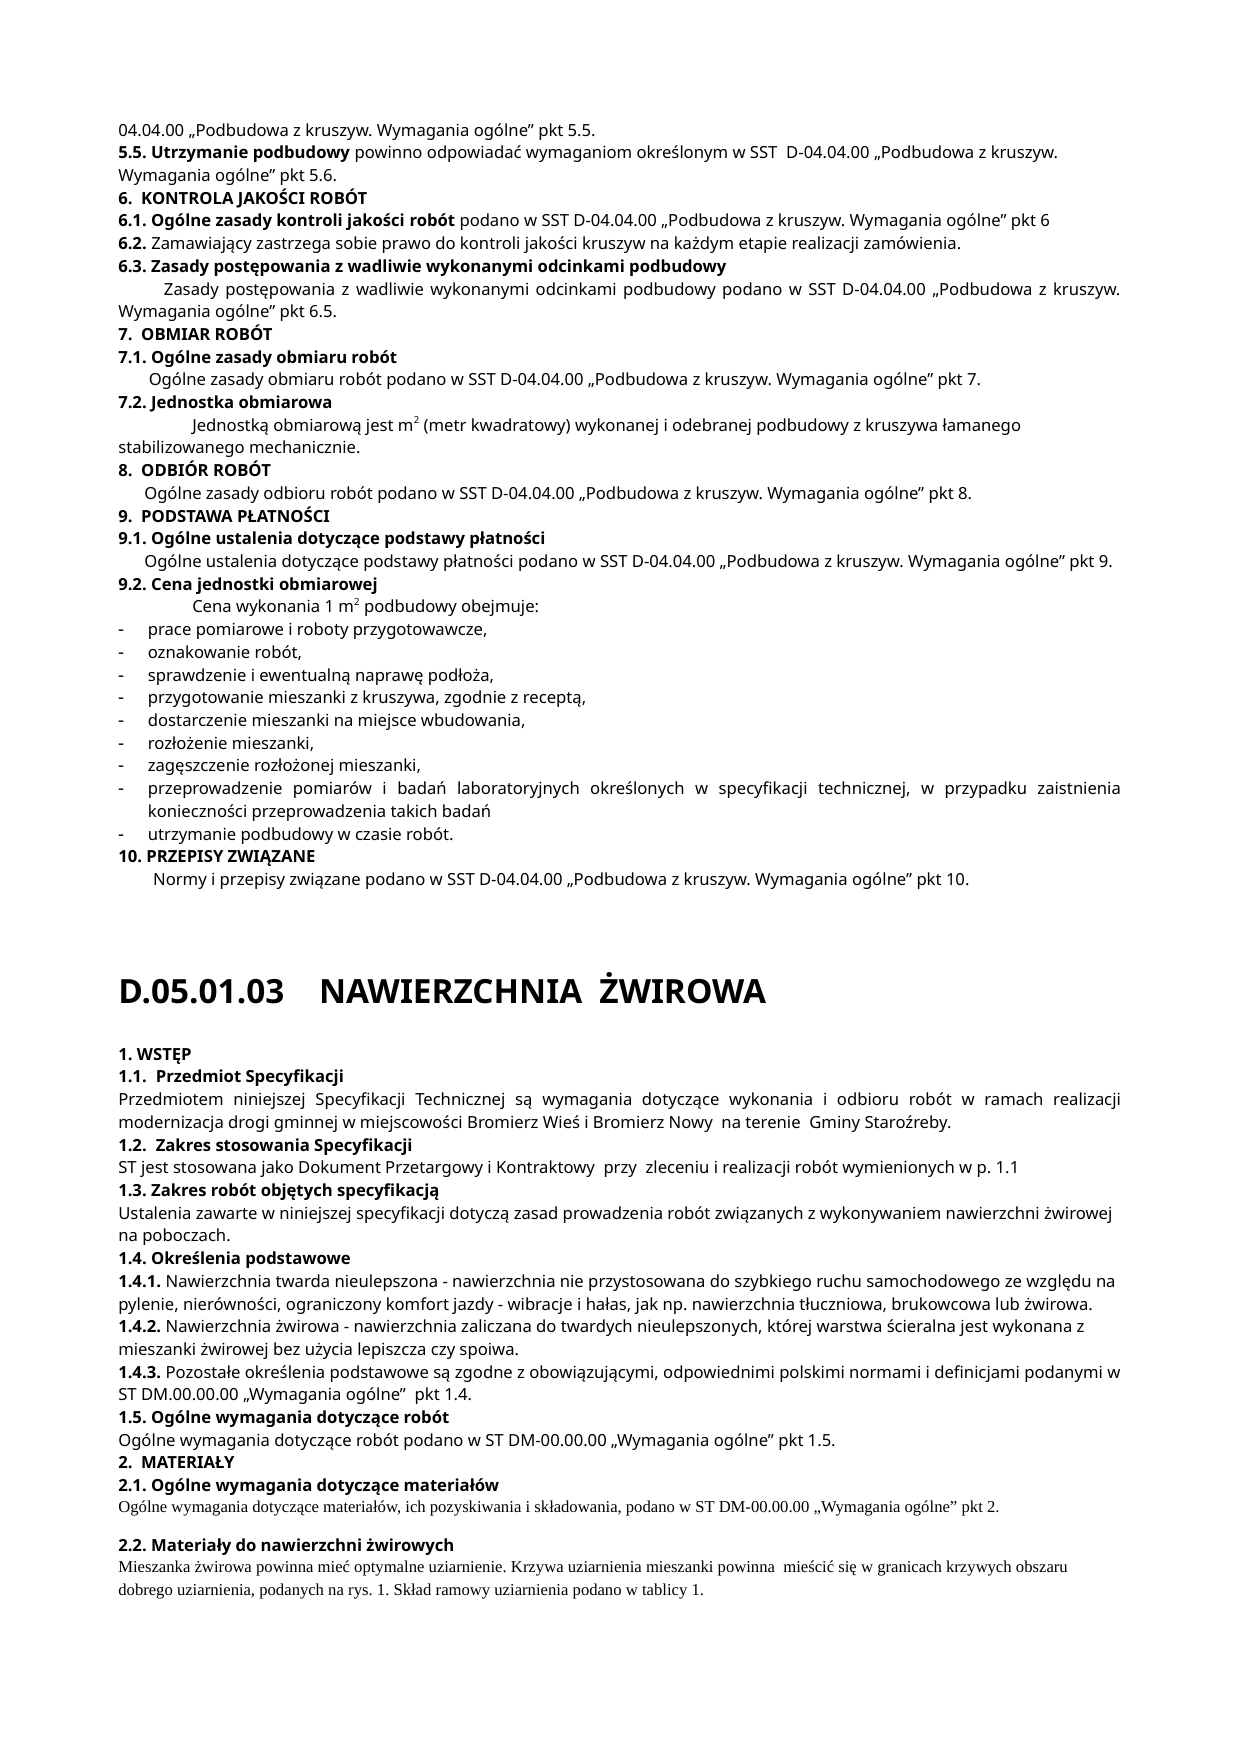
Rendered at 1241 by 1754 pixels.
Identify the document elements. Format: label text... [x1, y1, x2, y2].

list zagęszczenie rozłożonej mieszanki, [118, 754, 1122, 777]
subtitle 7.2. Jednostka obmiarowa [118, 391, 1122, 413]
list rozłożenie mieszanki, [118, 731, 1122, 754]
text Zasady postępowania z wadliwie wykonanymi odcinkami podbudowy podano w SST D-04.04.00 „Podbudowa z kruszyw. Wymagania ogólne” pkt 6.5. [118, 277, 1122, 322]
list Przedmiot Specyfikacji [118, 1065, 1122, 1088]
text Ogólne ustalenia dotyczące podstawy płatności podano w SST D-04.04.00 „Podbudowa z kruszyw. Wymagania ogólne” pkt 9. [118, 549, 1122, 572]
subtitle 9.1. Ogólne ustalenia dotyczące podstawy płatności [118, 527, 1122, 549]
text Normy i przepisy związane podano w SST D-04.04.00 „Podbudowa z kruszyw. Wymagania ogólne” pkt 10. [118, 867, 1122, 890]
text 9. PODSTAWA PŁATNOŚCI [118, 504, 1122, 527]
text Ustalenia zawarte w niniejszej specyfikacji dotyczą zasad prowadzenia robót związanych z wykonywaniem nawierzchni żwirowej na poboczach. [118, 1201, 1122, 1247]
text 6.1. Ogólne zasady kontroli jakości robót podano w SST D-04.04.00 „Podbudowa z kruszyw. Wymagania ogólne” pkt 6 [118, 209, 1122, 232]
text Jednostką obmiarową jest m2 (metr kwadratowy) wykonanej i odebranej podbudowy z kruszywa łamanego stabilizowanego mechanicznie. [118, 413, 1122, 459]
text 1. WSTĘP [118, 1042, 1122, 1065]
subtitle 1.5. Ogólne wymagania dotyczące robót [118, 1406, 1122, 1428]
subtitle 6.3. Zasady postępowania z wadliwie wykonanymi odcinkami podbudowy [118, 254, 1122, 277]
text 8. ODBIÓR ROBÓT [118, 459, 1122, 481]
list sprawdzenie i ewentualną naprawę podłoża, [118, 663, 1122, 686]
text Ogólne zasady odbioru robót podano w SST D-04.04.00 „Podbudowa z kruszyw. Wymagania ogólne” pkt 8. [118, 481, 1122, 504]
subtitle D.05.01.03 NAWIERZCHNIA ŻWIROWA [118, 968, 1122, 1013]
text Ogólne wymagania dotyczące materiałów, ich pozyskiwania i składowania, podano w ST DM-00.00.00 „Wymagania ogólne” pkt 2. [118, 1497, 1122, 1516]
subtitle 2.2. Materiały do nawierzchni żwirowych [118, 1534, 1122, 1557]
subtitle 1.4. Określenia podstawowe [118, 1247, 1122, 1269]
subtitle 6. KONTROLA JAKOŚCI ROBÓT [118, 186, 1122, 209]
text 04.04.00 „Podbudowa z kruszyw. Wymagania ogólne” pkt 5.5. [118, 118, 1122, 141]
subtitle 9.2. Cena jednostki obmiarowej [118, 572, 1122, 595]
subtitle 6.2. Zamawiający zastrzega sobie prawo do kontroli jakości kruszyw na każdym etapie realizacji zamówienia. [118, 232, 1122, 254]
list oznakowanie robót, [118, 640, 1122, 663]
list Zakres stosowania Specyfikacji [118, 1133, 1122, 1156]
text Ogólne zasady obmiaru robót podano w SST D-04.04.00 „Podbudowa z kruszyw. Wymagania ogólne” pkt 7. [118, 368, 1122, 391]
list dostarczenie mieszanki na miejsce wbudowania, [118, 708, 1122, 731]
subtitle Przedmiotem niniejszej Specyfikacji Technicznej są wymagania dotyczące wykonania i odbioru robót w ramach realizacji modernizacja drogi gminnej w miejscowości Bromierz Wieś i Bromierz Nowy na terenie Gminy Staroźreby. [118, 1088, 1122, 1133]
subtitle 2.1. Ogólne wymagania dotyczące materiałów [118, 1474, 1122, 1497]
list przygotowanie mieszanki z kruszywa, zgodnie z receptą, [118, 686, 1122, 708]
list prace pomiarowe i roboty przygotowawcze, [118, 618, 1122, 640]
text 10. PRZEPISY ZWIĄZANE [118, 845, 1122, 867]
subtitle 1.3. Zakres robót objętych specyfikacją [118, 1179, 1122, 1201]
text 2. MATERIAŁY [118, 1451, 1122, 1474]
list utrzymanie podbudowy w czasie robót. [118, 822, 1122, 845]
list przeprowadzenie pomiarów i badań laboratoryjnych określonych w specyfikacji technicznej, w przypadku zaistnienia konieczności przeprowadzenia takich badań [118, 777, 1122, 822]
text 1.4.2. Nawierzchnia żwirowa - nawierzchnia zaliczana do twardych nieulepszonych, której warstwa ścieralna jest wykonana z mieszanki żwirowej bez użycia lepiszcza czy spoiwa. [118, 1315, 1122, 1360]
text Mieszanka żwirowa powinna mieć optymalne uziarnienie. Krzywa uziarnienia mieszanki powinna mieścić się w granicach krzywych obszaru dobrego uziarnienia, podanych na rys. 1. Skład ramowy uziarnienia podano w tablicy 1. [118, 1557, 1122, 1599]
subtitle 7.1. Ogólne zasady obmiaru robót [118, 345, 1122, 368]
text 7. OBMIAR ROBÓT [118, 322, 1122, 345]
text 1.4.3. Pozostałe określenia podstawowe są zgodne z obowiązującymi, odpowiednimi polskimi normami i definicjami podanymi w ST DM.00.00.00 „Wymagania ogólne” pkt 1.4. [118, 1360, 1122, 1406]
text Cena wykonania 1 m2 podbudowy obejmuje: [118, 595, 1122, 618]
text ST jest stosowana jako Dokument Przetargowy i Kontraktowy przy zleceniu i realiza­cji robót wymienionych w p. 1.1 [118, 1156, 1122, 1179]
text Ogólne wymagania dotyczące robót podano w ST DM-00.00.00 „Wymagania ogólne” pkt 1.5. [118, 1428, 1122, 1451]
text 1.4.1. Nawierzchnia twarda nieulepszona - nawierzchnia nie przystosowana do szybkiego ruchu samochodowego ze względu na pylenie, nierówności, ograniczony komfort jazdy - wibracje i hałas, jak np. nawierzchnia tłuczniowa, brukowcowa lub żwirowa. [118, 1269, 1122, 1315]
subtitle 5.5. Utrzymanie podbudowy powinno odpowiadać wymaganiom określonym w SST D-04.04.00 „Podbudowa z kruszyw. Wymagania ogólne” pkt 5.6. [118, 141, 1122, 186]
